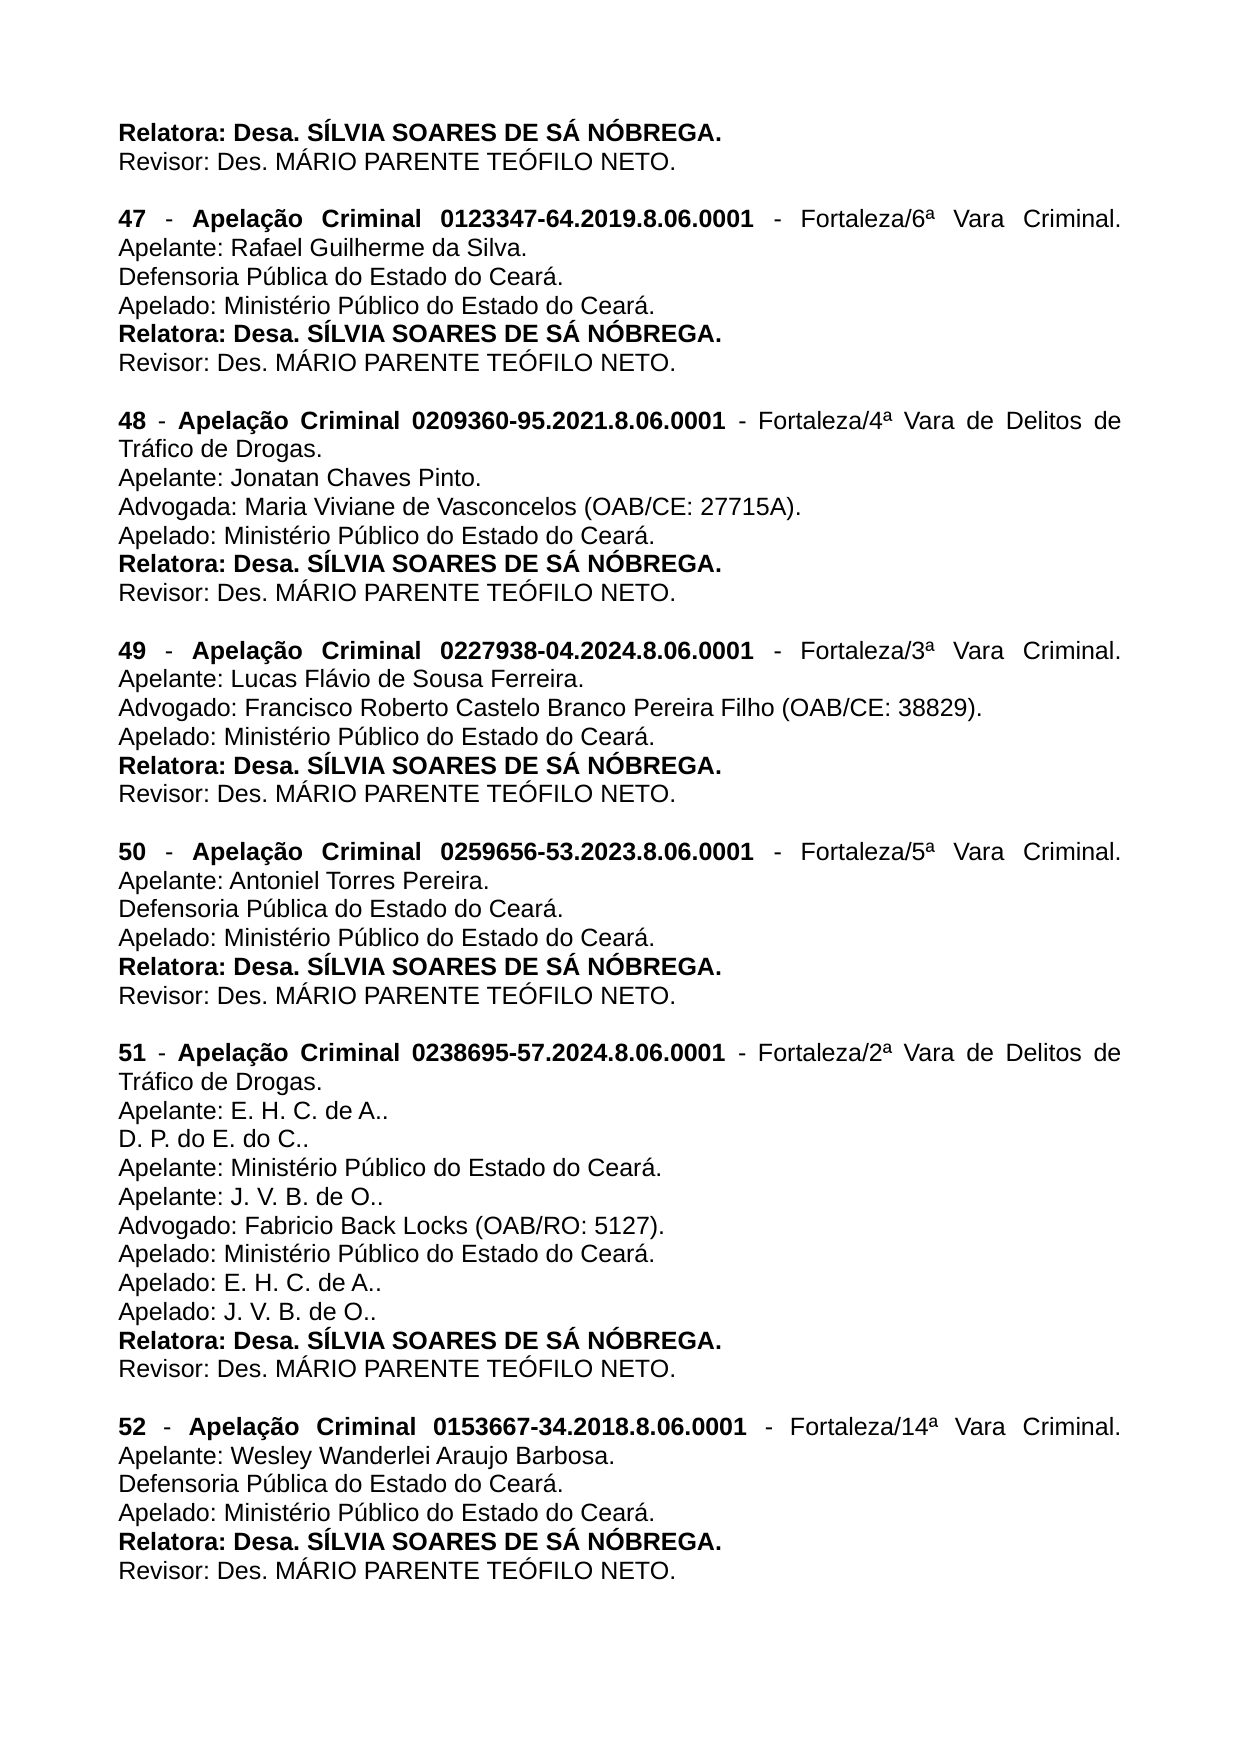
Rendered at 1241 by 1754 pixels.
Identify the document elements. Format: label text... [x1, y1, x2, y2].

text Relatora: Desa. SÍLVIA SOARES DE SÁ NÓBREGA. [118, 751, 1122, 779]
text Apelante: E. H. C. de A.. [118, 1096, 1122, 1124]
text Relatora: Desa. SÍLVIA SOARES DE SÁ NÓBREGA. [118, 118, 1122, 147]
text Apelado: Ministério Público do Estado do Ceará. [118, 923, 1122, 952]
text Revisor: Des. MÁRIO PARENTE TEÓFILO NETO. [118, 779, 1122, 808]
text Apelado: E. H. C. de A.. [118, 1268, 1122, 1297]
text Revisor: Des. MÁRIO PARENTE TEÓFILO NETO. [118, 147, 1122, 176]
text Revisor: Des. MÁRIO PARENTE TEÓFILO NETO. [118, 1354, 1122, 1383]
text Apelado: Ministério Público do Estado do Ceará. [118, 1239, 1122, 1268]
text Relatora: Desa. SÍLVIA SOARES DE SÁ NÓBREGA. [118, 1326, 1122, 1354]
text Revisor: Des. MÁRIO PARENTE TEÓFILO NETO. [118, 348, 1122, 377]
text Defensoria Pública do Estado do Ceará. [118, 894, 1122, 923]
text Defensoria Pública do Estado do Ceará. [118, 262, 1122, 291]
text 52 - Apelação Criminal 0153667-34.2018.8.06.0001 - Fortaleza/14ª Vara Criminal. Apelante: Wesley Wanderlei Araujo Barbosa. [118, 1412, 1122, 1469]
text 51 - Apelação Criminal 0238695-57.2024.8.06.0001 - Fortaleza/2ª Vara de Delitos de Tráfico de Drogas. [118, 1038, 1122, 1096]
text Apelado: Ministério Público do Estado do Ceará. [118, 1498, 1122, 1527]
text Advogada: Maria Viviane de Vasconcelos (OAB/CE: 27715A). [118, 492, 1122, 521]
text Revisor: Des. MÁRIO PARENTE TEÓFILO NETO. [118, 981, 1122, 1009]
text Revisor: Des. MÁRIO PARENTE TEÓFILO NETO. [118, 578, 1122, 607]
text Advogado: Fabricio Back Locks (OAB/RO: 5127). [118, 1211, 1122, 1239]
text 49 - Apelação Criminal 0227938-04.2024.8.06.0001 - Fortaleza/3ª Vara Criminal. Apelante: Lucas Flávio de Sousa Ferreira. [118, 636, 1122, 693]
text Apelante: Jonatan Chaves Pinto. [118, 463, 1122, 492]
text D. P. do E. do C.. [118, 1124, 1122, 1153]
text Relatora: Desa. SÍLVIA SOARES DE SÁ NÓBREGA. [118, 952, 1122, 981]
text Relatora: Desa. SÍLVIA SOARES DE SÁ NÓBREGA. [118, 549, 1122, 578]
text Apelado: J. V. B. de O.. [118, 1297, 1122, 1326]
text Relatora: Desa. SÍLVIA SOARES DE SÁ NÓBREGA. [118, 319, 1122, 348]
text Apelado: Ministério Público do Estado do Ceará. [118, 521, 1122, 549]
text Relatora: Desa. SÍLVIA SOARES DE SÁ NÓBREGA. [118, 1527, 1122, 1556]
text Apelante: Ministério Público do Estado do Ceará. [118, 1153, 1122, 1182]
text Revisor: Des. MÁRIO PARENTE TEÓFILO NETO. [118, 1556, 1122, 1584]
text Defensoria Pública do Estado do Ceará. [118, 1469, 1122, 1498]
text Apelado: Ministério Público do Estado do Ceará. [118, 722, 1122, 751]
text 47 - Apelação Criminal 0123347-64.2019.8.06.0001 - Fortaleza/6ª Vara Criminal. Apelante: Rafael Guilherme da Silva. [118, 204, 1122, 262]
text 48 - Apelação Criminal 0209360-95.2021.8.06.0001 - Fortaleza/4ª Vara de Delitos de Tráfico de Drogas. [118, 406, 1122, 463]
text Apelante: J. V. B. de O.. [118, 1182, 1122, 1211]
text Apelado: Ministério Público do Estado do Ceará. [118, 291, 1122, 319]
text Advogado: Francisco Roberto Castelo Branco Pereira Filho (OAB/CE: 38829). [118, 693, 1122, 722]
text 50 - Apelação Criminal 0259656-53.2023.8.06.0001 - Fortaleza/5ª Vara Criminal. Apelante: Antoniel Torres Pereira. [118, 837, 1122, 894]
